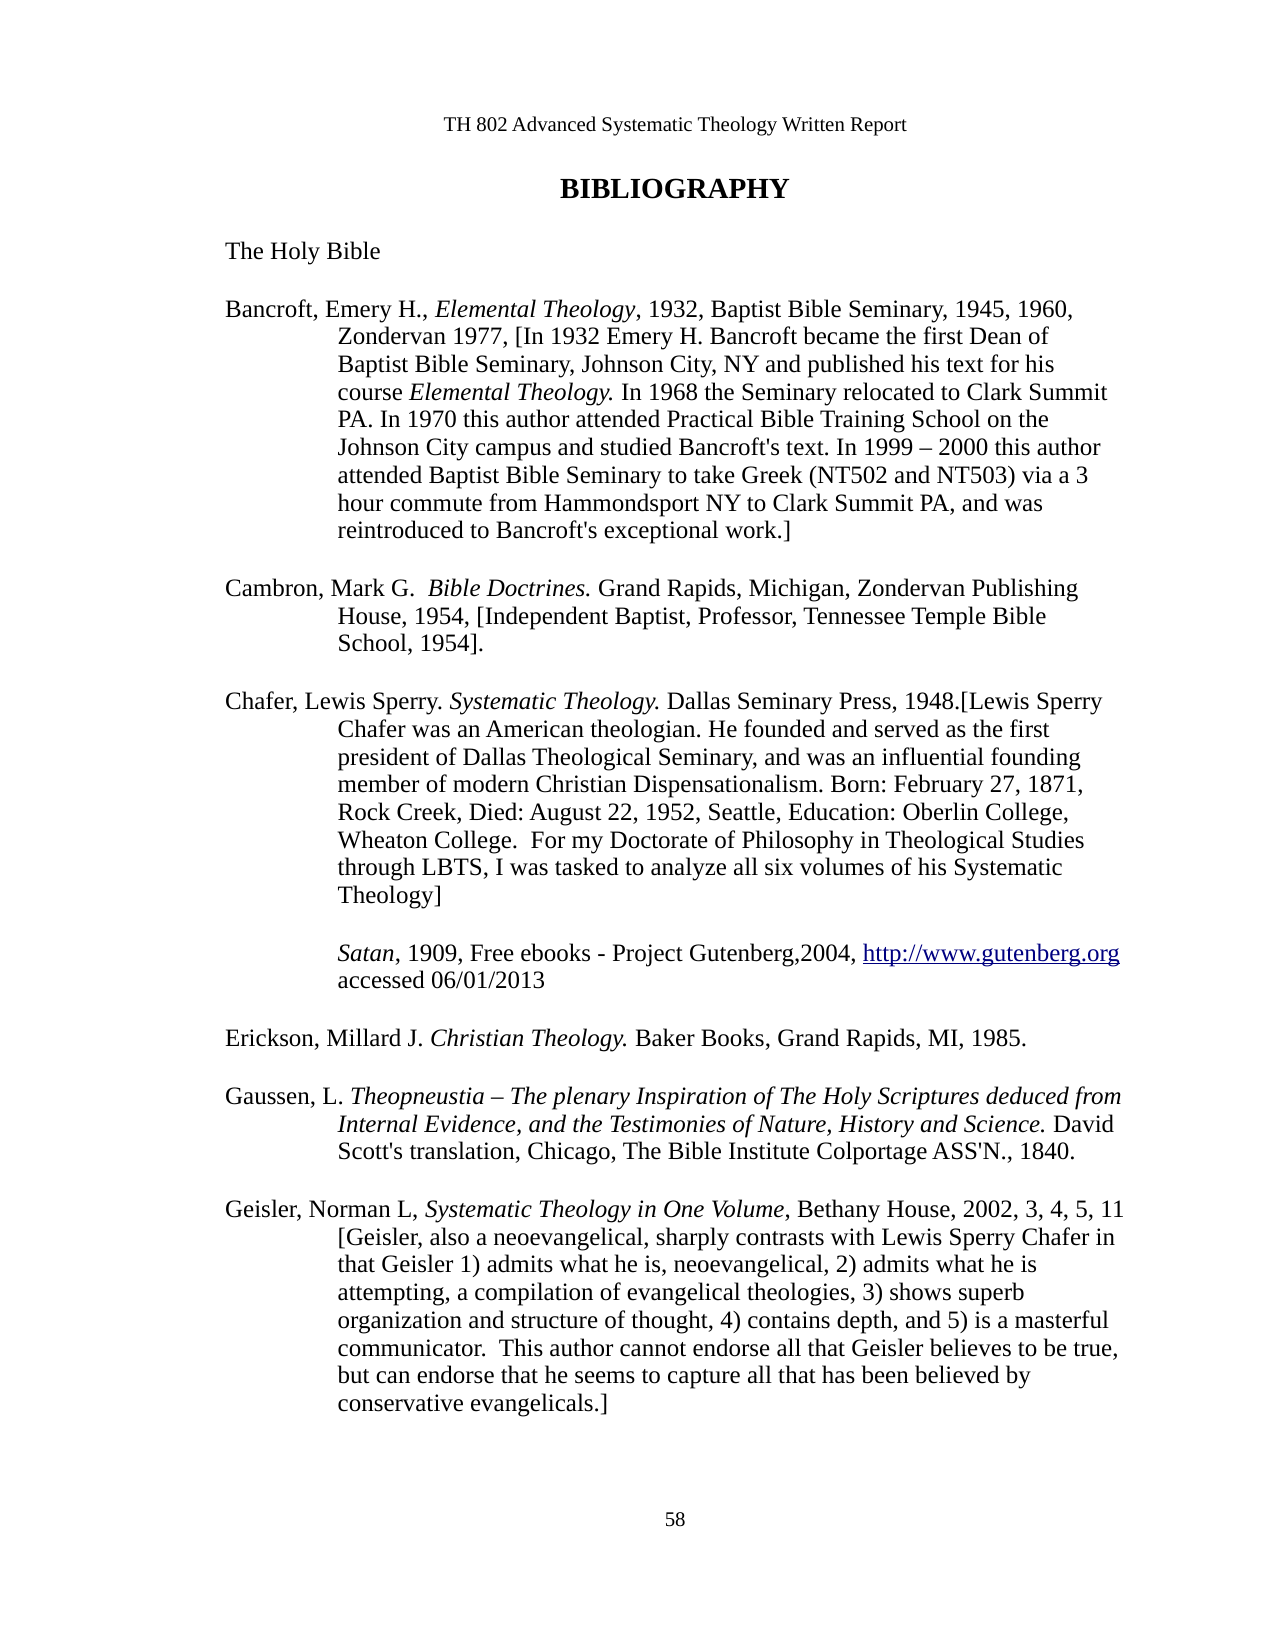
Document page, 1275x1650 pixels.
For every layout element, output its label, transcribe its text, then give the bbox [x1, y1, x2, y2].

text Erickson, Millard J. Christian Theology. Baker Books, Grand Rapids, MI, 1985. [225, 1024, 1125, 1052]
subtitle BIBLIOGRAPHY [225, 172, 1125, 205]
text Bancroft, Emery H., Elemental Theology, 1932, Baptist Bible Seminary, 1945, 1960, Zondervan 1977, [In 1932 Emery H. Bancroft became the first Dean of Baptist Bible Seminary, Johnson City, NY and published his text for his course Elemental Theology. In 1968 the Seminary relocated to Clark Summit PA. In 1970 this author attended Practical Bible Training School on the Johnson City campus and studied Bancroft's text. In 1999 – 2000 this author attended Baptist Bible Seminary to take Greek (NT502 and NT503) via a 3 hour commute from Hammondsport NY to Clark Summit PA, and was reintroduced to Bancroft's exceptional work.] [225, 295, 1125, 544]
text Satan, 1909, Free ebooks - Project Gutenberg,2004, http://www.gutenberg.org accessed 06/01/2013 [225, 939, 1125, 994]
text The Holy Bible [225, 237, 1125, 265]
text Cambron, Mark G. Bible Doctrines. Grand Rapids, Michigan, Zondervan Publishing House, 1954, [Independent Baptist, Professor, Tennessee Temple Bible School, 1954]. [225, 574, 1125, 657]
text Geisler, Norman L, Systematic Theology in One Volume, Bethany House, 2002, 3, 4, 5, 11 [Geisler, also a neoevangelical, sharply contrasts with Lewis Sperry Chafer in that Geisler 1) admits what he is, neoevangelical, 2) admits what he is attempting, a compilation of evangelical theologies, 3) shows superb organization and structure of thought, 4) contains depth, and 5) is a masterful communicator. This author cannot endorse all that Geisler believes to be true, but can endorse that he seems to capture all that has been believed by conservative evangelicals.] [225, 1195, 1125, 1417]
text Chafer, Lewis Sperry. Systematic Theology. Dallas Seminary Press, 1948.[Lewis Sperry Chafer was an American theologian. He founded and served as the first president of Dallas Theological Seminary, and was an influential founding member of modern Christian Dispensationalism. Born: February 27, 1871, Rock Creek, Died: August 22, 1952, Seattle, Education: Oberlin College, Wheaton College. For my Doctorate of Philosophy in Theological Studies through LBTS, I was tasked to analyze all six volumes of his Systematic Theology] [225, 687, 1125, 909]
text Gaussen, L. Theopneustia – The plenary Inspiration of The Holy Scriptures deduced from Internal Evidence, and the Testimonies of Nature, History and Science. David Scott's translation, Chicago, The Bible Institute Colportage ASS'N., 1840. [225, 1082, 1125, 1165]
